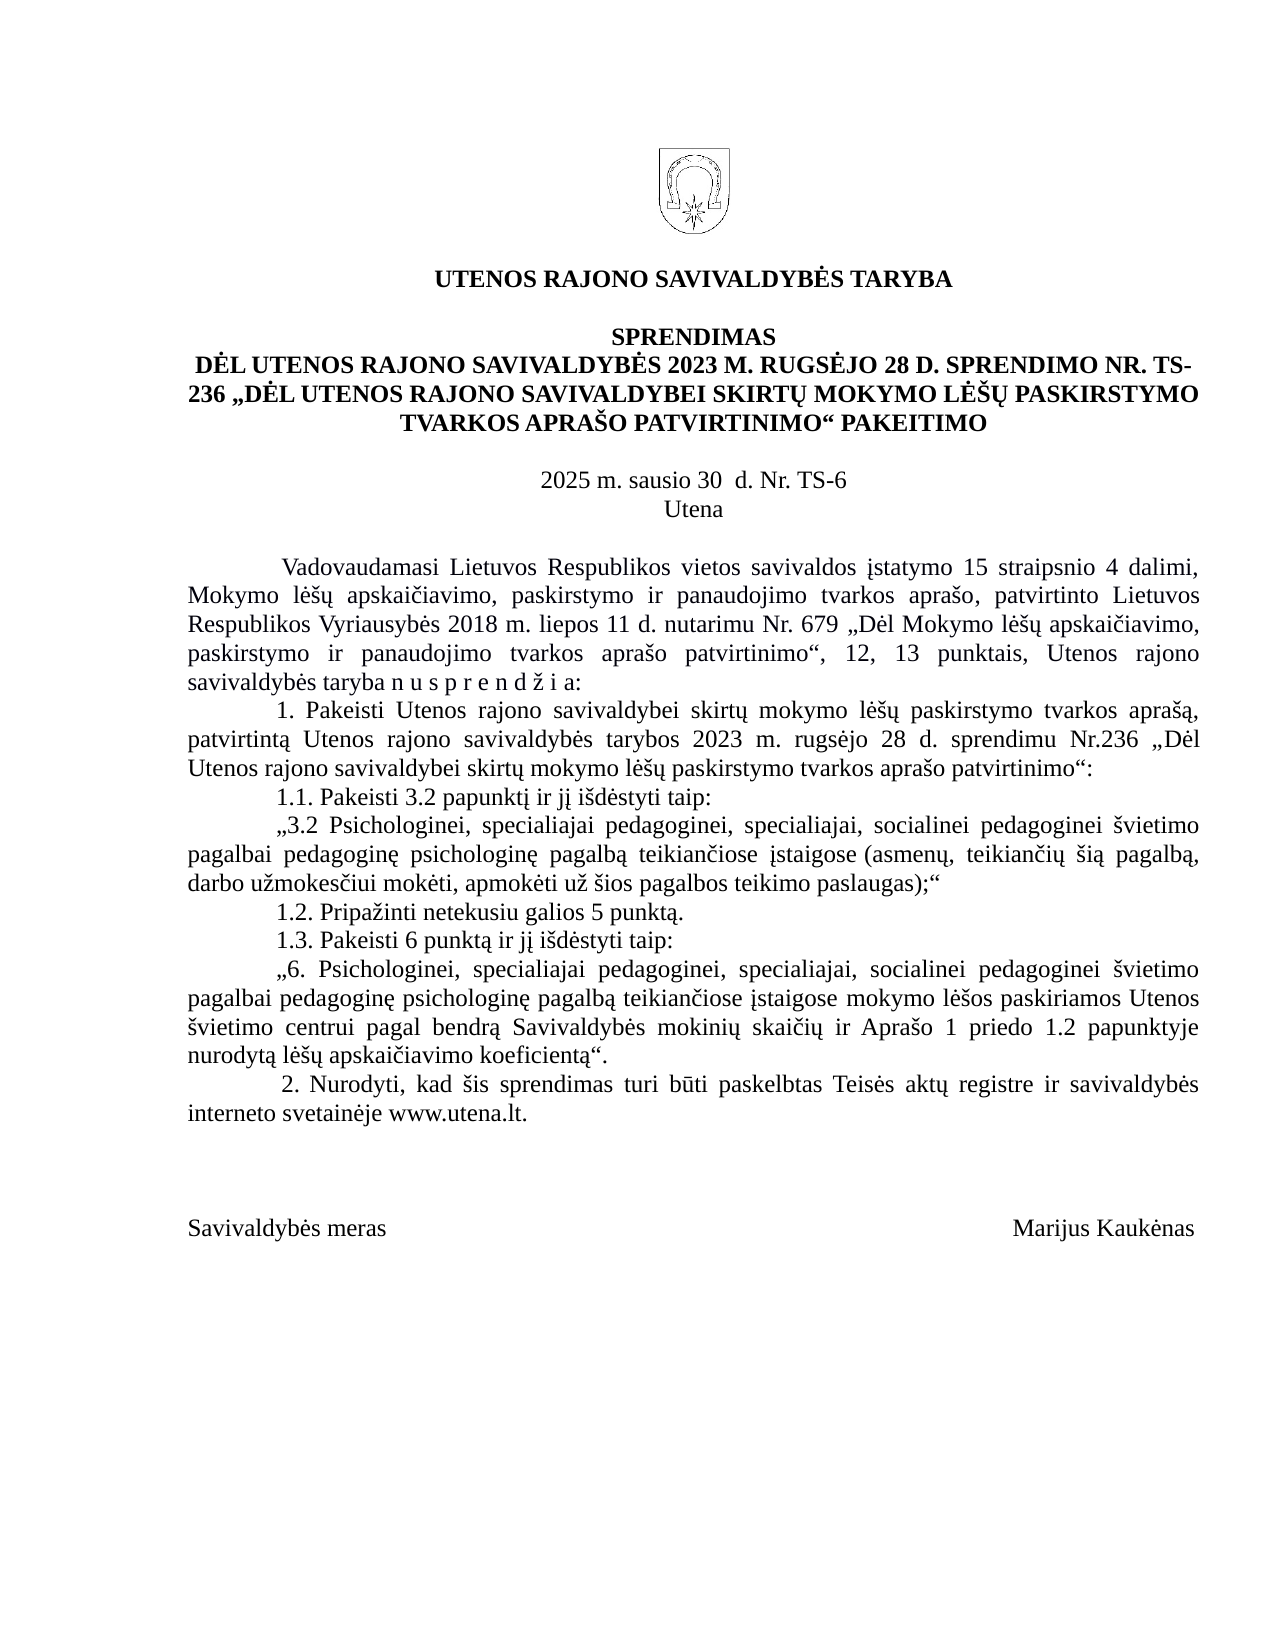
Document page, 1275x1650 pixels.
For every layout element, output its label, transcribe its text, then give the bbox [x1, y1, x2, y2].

text „3.2 Psichologinei, specialiajai pedagoginei, specialiajai, socialinei pedagoginei švietimo pagalbai pedagoginę psichologinę pagalbą teikiančiose įstaigose (asmenų, teikiančių šią pagalbą, darbo užmokesčiui mokėti, apmokėti už šios pagalbos teikimo paslaugas);“ [187, 811, 1200, 897]
text Utena [187, 494, 1200, 523]
text 1.2. Pripažinti netekusiu galios 5 punktą. [187, 897, 1200, 926]
text „6. Psichologinei, specialiajai pedagoginei, specialiajai, socialinei pedagoginei švietimo pagalbai pedagoginę psichologinę pagalbą teikiančiose įstaigose mokymo lėšos paskiriamos Utenos švietimo centrui pagal bendrą Savivaldybės mokinių skaičių ir Aprašo 1 priedo 1.2 papunktyje nurodytą lėšų apskaičiavimo koeficientą“. [187, 954, 1200, 1069]
text 1.3. Pakeisti 6 punktą ir jį išdėstyti taip: [187, 926, 1200, 954]
text 2. Nurodyti, kad šis sprendimas turi būti paskelbtas Teisės aktų registre ir savivaldybės interneto svetainėje www.utena.lt. [187, 1069, 1200, 1127]
text 1.1. Pakeisti 3.2 papunktį ir jį išdėstyti taip: [187, 782, 1200, 811]
text Vadovaudamasi Lietuvos Respublikos vietos savivaldos įstatymo 15 straipsnio 4 dalimi, Mokymo lėšų apskaičiavimo, paskirstymo ir panaudojimo tvarkos aprašo, patvirtinto Lietuvos Respublikos Vyriausybės 2018 m. liepos 11 d. nutarimu Nr. 679 „Dėl Mokymo lėšų apskaičiavimo, paskirstymo ir panaudojimo tvarkos aprašo patvirtinimo“, 12, 13 punktais, Utenos rajono savivaldybės taryba nusprendžia: [187, 552, 1200, 696]
text SPRENDIMAS [187, 322, 1200, 351]
text DĖL UTENOS RAJONO SAVIVALDYBĖS 2023 M. RUGSĖJO 28 D. SPRENDIMO NR. TS-236 „DĖL UTENOS RAJONO SAVIVALDYBEI SKIRTŲ MOKYMO LĖŠŲ PASKIRSTYMO TVARKOS APRAŠO PATVIRTINIMO“ PAKEITIMO [187, 351, 1200, 437]
text 1. Pakeisti Utenos rajono savivaldybei skirtų mokymo lėšų paskirstymo tvarkos aprašą, patvirtintą Utenos rajono savivaldybės tarybos 2023 m. rugsėjo 28 d. sprendimu Nr.236 „Dėl Utenos rajono savivaldybei skirtų mokymo lėšų paskirstymo tvarkos aprašo patvirtinimo“: [187, 696, 1200, 782]
text Savivaldybės meras Marijus Kaukėnas [187, 1213, 1264, 1242]
text 2025 m. sausio 30 d. Nr. TS-6 [187, 466, 1200, 494]
text UTENOS RAJONO SAVIVALDYBĖS TARYBA [187, 264, 1200, 293]
